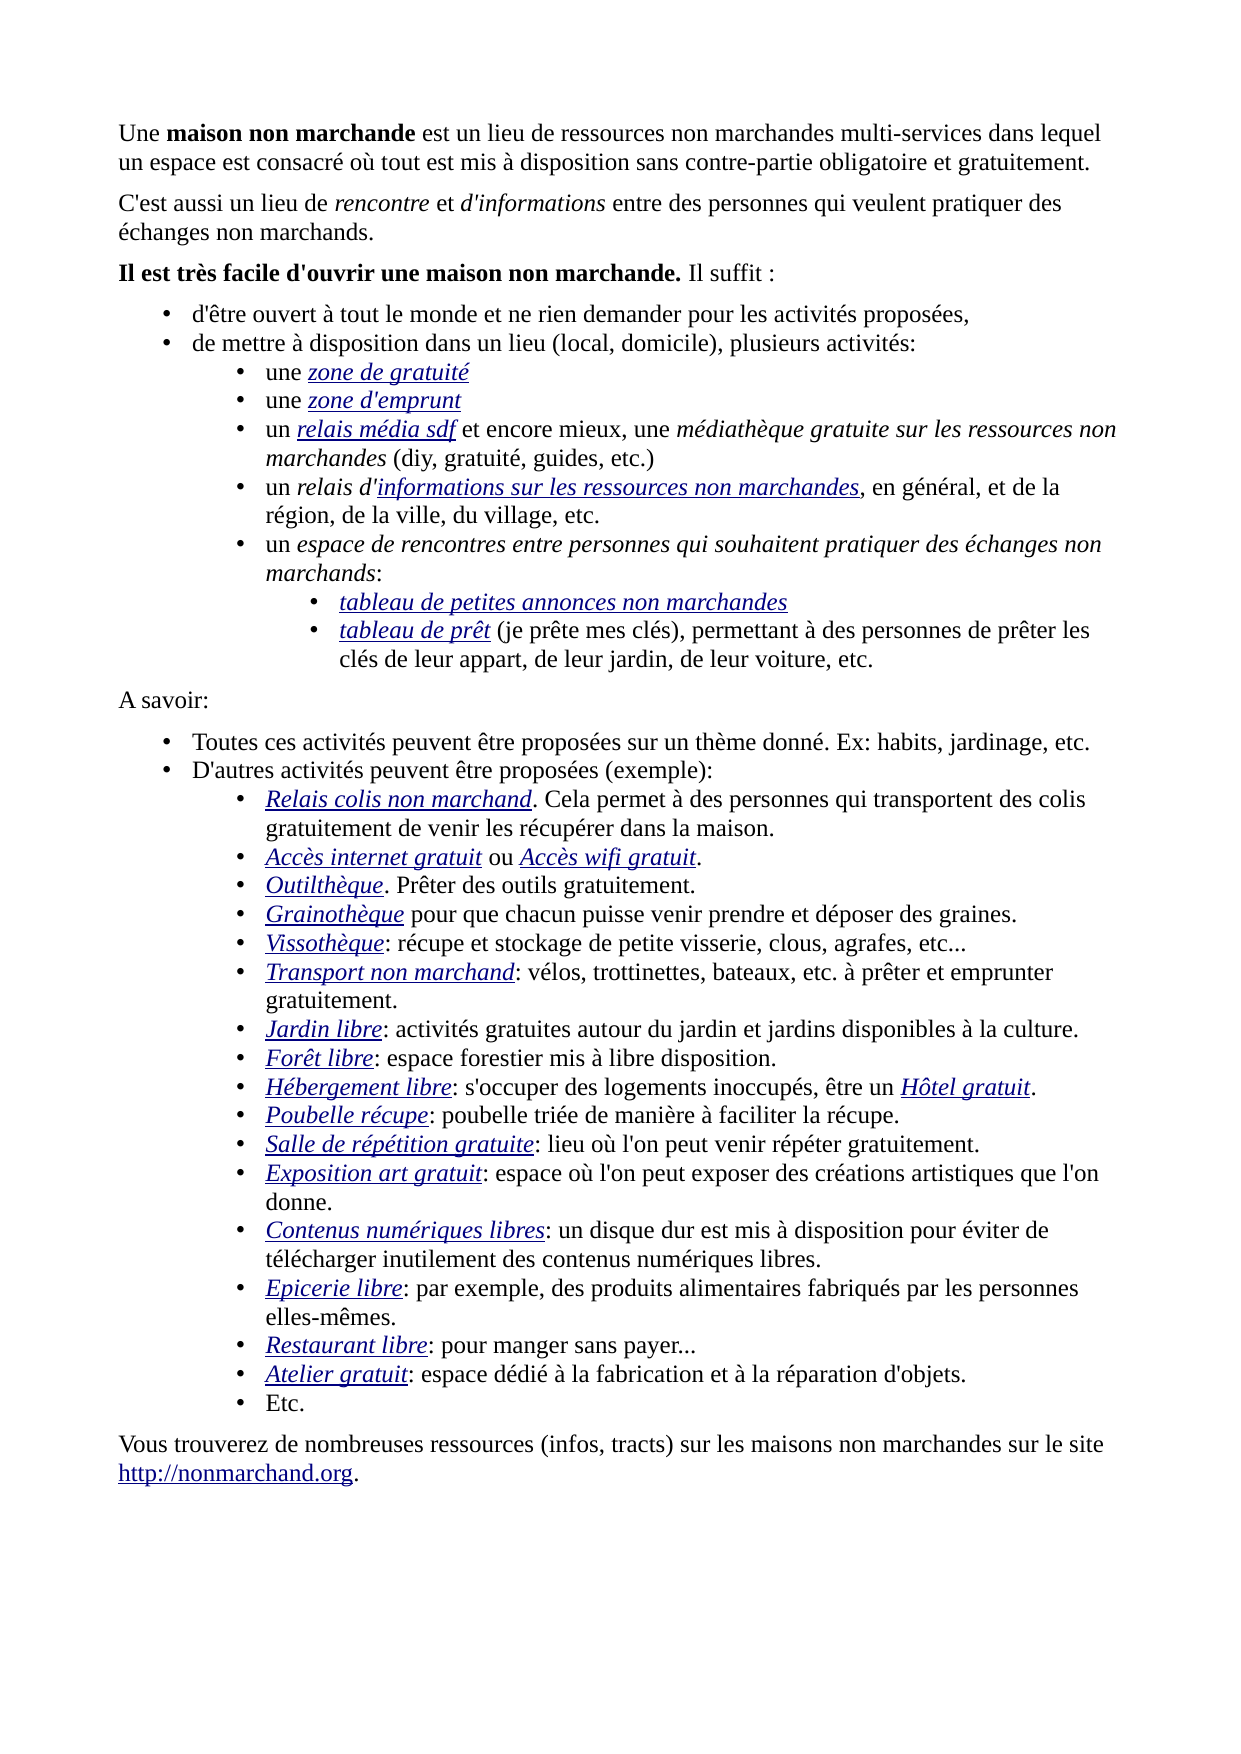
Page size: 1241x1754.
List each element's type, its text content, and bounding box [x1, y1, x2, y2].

list Salle de répétition gratuite: lieu où l'on peut venir répéter gratuitement. [236, 1129, 1122, 1158]
list Accès internet gratuit ou Accès wifi gratuit. [236, 842, 1122, 871]
list Poubelle récupe: poubelle triée de manière à faciliter la récupe. [236, 1101, 1122, 1129]
list Hébergement libre: s'occuper des logements inoccupés, être un Hôtel gratuit. [236, 1072, 1122, 1101]
list tableau de petites annonces non marchandes [309, 587, 1122, 616]
list une zone d'emprunt [236, 386, 1122, 414]
list Vissothèque: récupe et stockage de petite visserie, clous, agrafes, etc... [236, 928, 1122, 957]
list une zone de gratuité [236, 357, 1122, 386]
list Exposition art gratuit: espace où l'on peut exposer des créations artistiques que l'on donne. [236, 1158, 1122, 1216]
text A savoir: [118, 686, 1122, 714]
text Une maison non marchande est un lieu de ressources non marchandes multi-services dans lequel un espace est consacré où tout est mis à disposition sans contre-partie obligatoire et gratuitement. [118, 118, 1122, 176]
list d'être ouvert à tout le monde et ne rien demander pour les activités proposées, [162, 299, 1122, 328]
list Outilthèque. Prêter des outils gratuitement. [236, 871, 1122, 899]
text Vous trouverez de nombreuses ressources (infos, tracts) sur les maisons non marchandes sur le site http://nonmarchand.org. [118, 1429, 1122, 1487]
list tableau de prêt (je prête mes clés), permettant à des personnes de prêter les clés de leur appart, de leur jardin, de leur voiture, etc. [309, 616, 1122, 673]
list Atelier gratuit: espace dédié à la fabrication et à la réparation d'objets. [236, 1359, 1122, 1388]
list de mettre à disposition dans un lieu (local, domicile), plusieurs activités: [162, 328, 1122, 357]
list Toutes ces activités peuvent être proposées sur un thème donné. Ex: habits, jardinage, etc. [162, 727, 1122, 756]
text C'est aussi un lieu de rencontre et d'informations entre des personnes qui veulent pratiquer des échanges non marchands. [118, 188, 1122, 246]
list Restaurant libre: pour manger sans payer... [236, 1331, 1122, 1359]
list Jardin libre: activités gratuites autour du jardin et jardins disponibles à la culture. [236, 1014, 1122, 1043]
list D'autres activités peuvent être proposées (exemple): [162, 756, 1122, 784]
list un relais d'informations sur les ressources non marchandes, en général, et de la région, de la ville, du village, etc. [236, 472, 1122, 529]
list Grainothèque pour que chacun puisse venir prendre et déposer des graines. [236, 899, 1122, 928]
list Epicerie libre: par exemple, des produits alimentaires fabriqués par les personnes elles-mêmes. [236, 1273, 1122, 1331]
text Il est très facile d'ouvrir une maison non marchande. Il suffit : [118, 258, 1122, 287]
list Relais colis non marchand. Cela permet à des personnes qui transportent des colis gratuitement de venir les récupérer dans la maison. [236, 784, 1122, 842]
list un espace de rencontres entre personnes qui souhaitent pratiquer des échanges non marchands: [236, 529, 1122, 587]
list Transport non marchand: vélos, trottinettes, bateaux, etc. à prêter et emprunter gratuitement. [236, 957, 1122, 1014]
list un relais média sdf et encore mieux, une médiathèque gratuite sur les ressources non marchandes (diy, gratuité, guides, etc.) [236, 414, 1122, 472]
list Forêt libre: espace forestier mis à libre disposition. [236, 1043, 1122, 1072]
list Contenus numériques libres: un disque dur est mis à disposition pour éviter de télécharger inutilement des contenus numériques libres. [236, 1216, 1122, 1273]
list Etc. [236, 1388, 1122, 1417]
